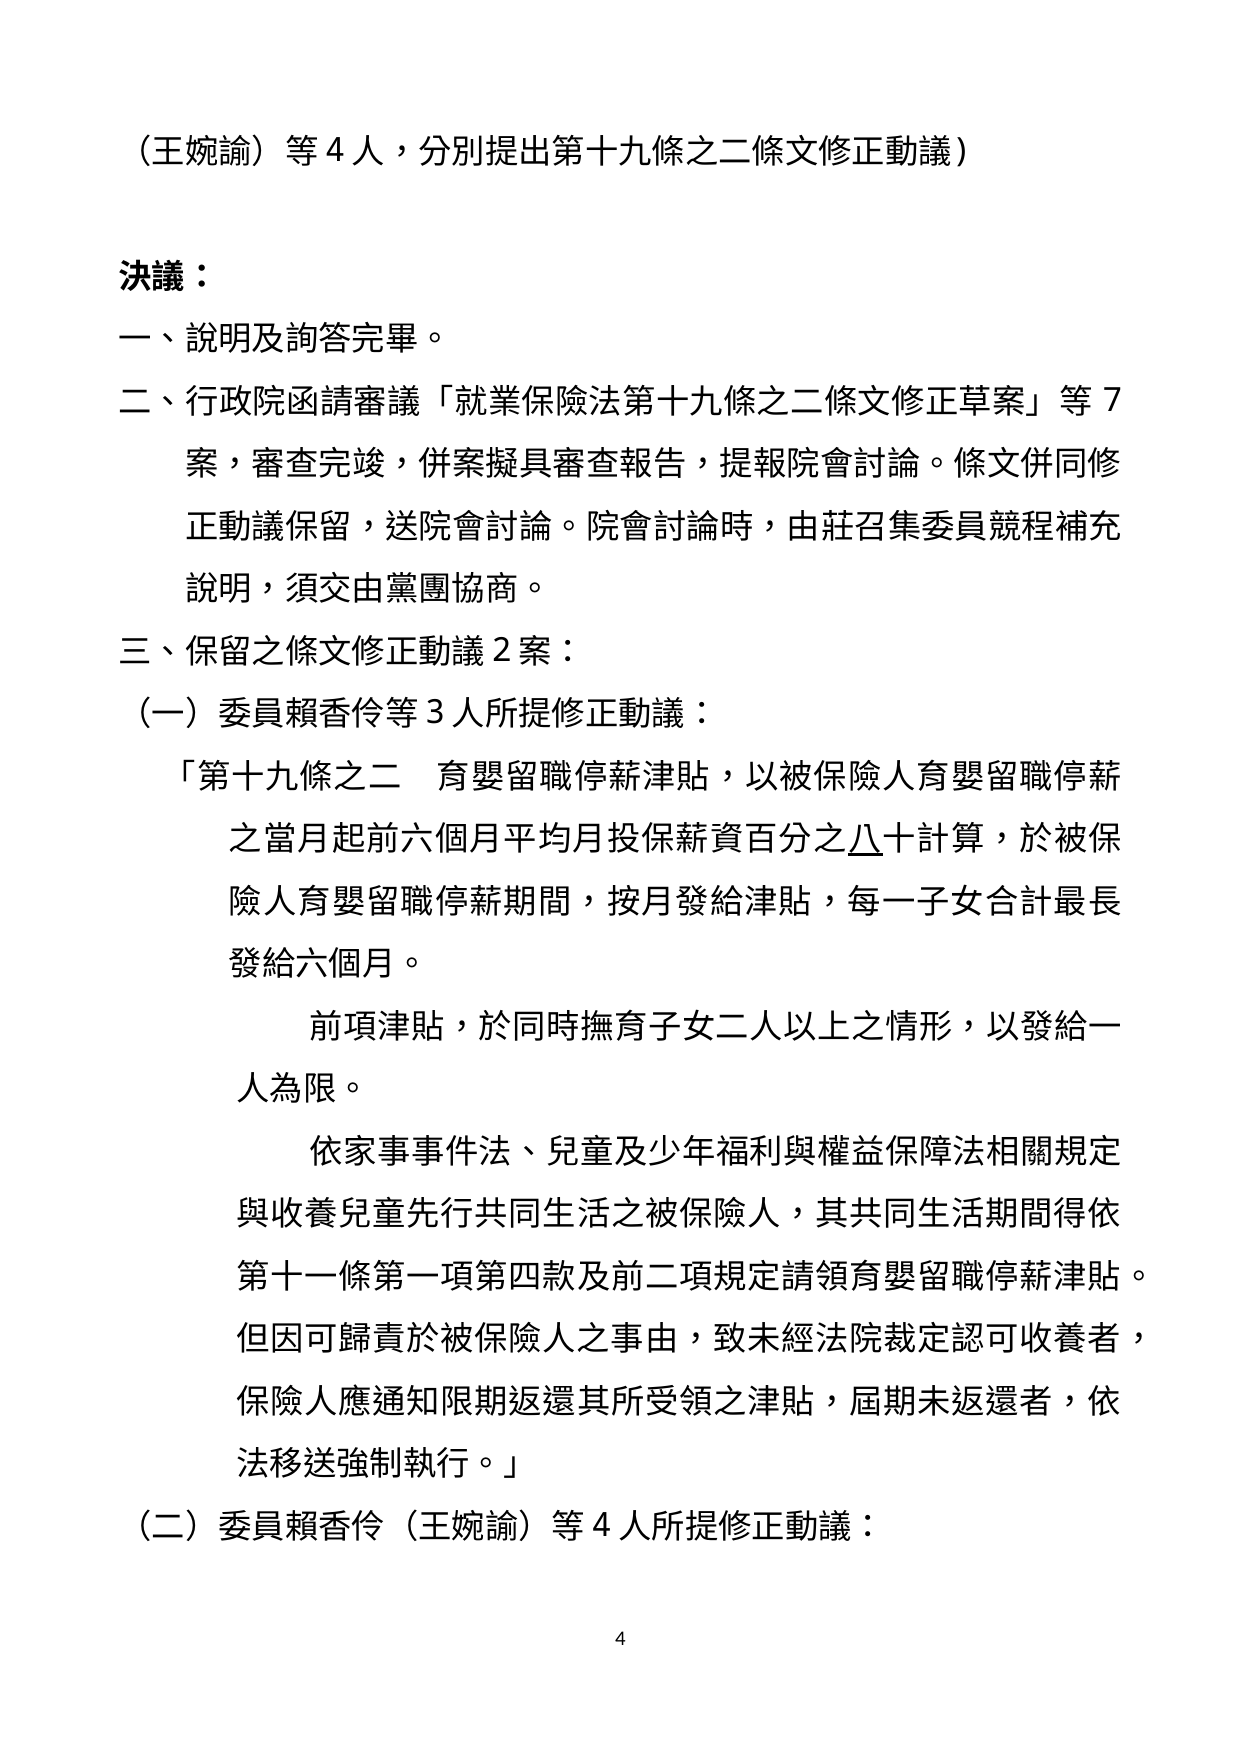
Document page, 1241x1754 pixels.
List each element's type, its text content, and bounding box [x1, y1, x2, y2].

text （一）委員賴香伶等3人所提修正動議： [118, 669, 1122, 732]
text 二、行政院函請審議「就業保險法第十九條之二條文修正草案」等7案，審查完竣，併案擬具審查報告，提報院會討論。條文併同修正動議保留，送院會討論。院會討論時，由莊召集委員競程補充說明，須交由黨團協商。 [118, 357, 1122, 607]
text 一、說明及詢答完畢。 [118, 294, 1122, 357]
text 三、保留之條文修正動議2案： [118, 607, 1122, 669]
text （王婉諭）等4人，分別提出第十九條之二條文修正動議) [118, 107, 1122, 169]
text （二）委員賴香伶（王婉諭）等4人所提修正動議： [118, 1482, 1122, 1544]
text 前項津貼，於同時撫育子女二人以上之情形，以發給一人為限。 [236, 982, 1122, 1107]
text 「第十九條之二 育嬰留職停薪津貼，以被保險人育嬰留職停薪之當月起前六個月平均月投保薪資百分之八十計算，於被保險人育嬰留職停薪期間，按月發給津貼，每一子女合計最長發給六個月。 [163, 732, 1122, 982]
text 依家事事件法、兒童及少年福利與權益保障法相關規定與收養兒童先行共同生活之被保險人，其共同生活期間得依第十一條第一項第四款及前二項規定請領育嬰留職停薪津貼。但因可歸責於被保險人之事由，致未經法院裁定認可收養者，保險人應通知限期返還其所受領之津貼，屆期未返還者，依法移送強制執行。」 [236, 1107, 1122, 1482]
text 決議： [118, 232, 1122, 294]
